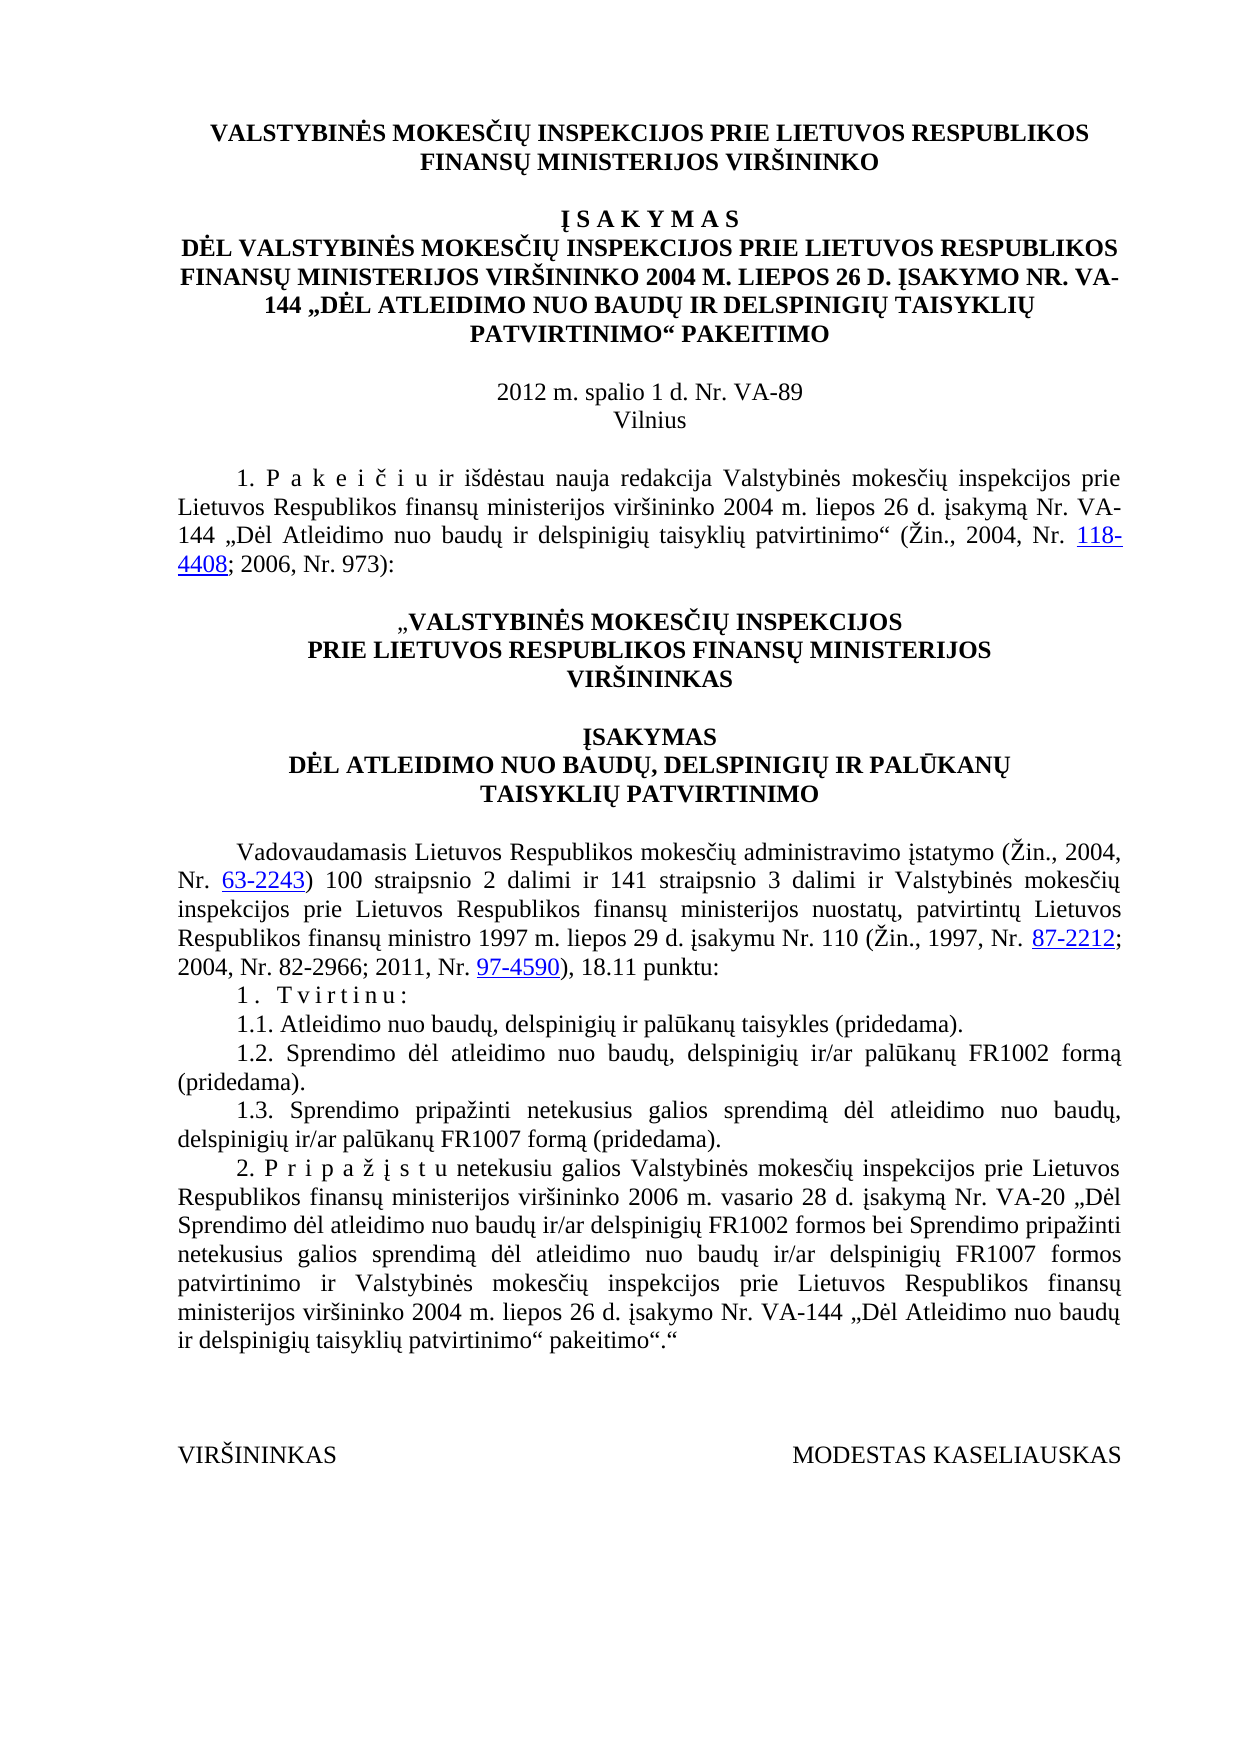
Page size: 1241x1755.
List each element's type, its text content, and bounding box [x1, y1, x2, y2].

text VIRŠININKAS [177, 664, 1122, 693]
text „VALSTYBINĖS MOKESČIŲ INSPEKCIJOS [177, 607, 1122, 636]
text 1. P a k e i č i u ir išdėstau nauja redakcija Valstybinės mokesčių inspekcijos prie Lietuvos Respublikos finansų ministerijos viršininko 2004 m. liepos 26 d. įsakymą Nr. VA-144 „Dėl Atleidimo nuo baudų ir delspinigių taisyklių patvirtinimo“ (Žin., 2004, Nr. 118-4408; 2006, Nr. 973): [177, 463, 1122, 578]
text 1.1. Atleidimo nuo baudų, delspinigių ir palūkanų taisykles (pridedama). [177, 1009, 1122, 1038]
text Į S A K Y M A S [177, 204, 1122, 233]
text 1.3. Sprendimo pripažinti netekusius galios sprendimą dėl atleidimo nuo baudų, delspinigių ir/ar palūkanų FR1007 formą (pridedama). [177, 1096, 1122, 1153]
text ĮSAKYMAS [177, 722, 1122, 751]
text TAISYKLIŲ PATVIRTINIMO [177, 779, 1122, 808]
text Vadovaudamasis Lietuvos Respublikos mokesčių administravimo įstatymo (Žin., 2004, Nr. 63-2243) 100 straipsnio 2 dalimi ir 141 straipsnio 3 dalimi ir Valstybinės mokesčių inspekcijos prie Lietuvos Respublikos finansų ministerijos nuostatų, patvirtintų Lietuvos Respublikos finansų ministro 1997 m. liepos 29 d. įsakymu Nr. 110 (Žin., 1997, Nr. 87-2212; 2004, Nr. 82-2966; 2011, Nr. 97-4590), 18.11 punktu: [177, 837, 1122, 981]
text 1.2. Sprendimo dėl atleidimo nuo baudų, delspinigių ir/ar palūkanų FR1002 formą (pridedama). [177, 1038, 1122, 1096]
text 1. Tvirtinu: [177, 981, 1122, 1009]
text VALSTYBINĖS MOKESČIŲ INSPEKCIJOS PRIE LIETUVOS RESPUBLIKOS FINANSŲ MINISTERIJOS VIRŠININKO [177, 118, 1122, 176]
text dėl VALSTYBINĖS MOKESČIŲ INSPEKCIJOS PRIE LIETUVOS RESPUBLIKOS FINANSŲ MINISTERIJOS VIRŠININKO 2004 M. LIEPOS 26 D. ĮSAKYMO Nr. VA-144 „DĖL ATLEIDIMO NUO BAUDŲ IR DELSPINIGIŲ TAISYKLIŲ PATVIRTINIMO“ PAKEITIMO [177, 233, 1122, 348]
text DĖL ATLEIDIMO NUO BAUDŲ, DELSPINIGIŲ ir palūkanų [177, 751, 1122, 779]
text 2012 m. spalio 1 d. Nr. VA-89 [177, 377, 1122, 406]
text Vilnius [177, 406, 1122, 434]
text PRIE LIETUVOS RESPUBLIKOS FINANSŲ MINISTERIJOS [177, 636, 1122, 664]
text 2. P r i p a ž į s t u netekusiu galios Valstybinės mokesčių inspekcijos prie Lietuvos Respublikos finansų ministerijos viršininko 2006 m. vasario 28 d. įsakymą Nr. VA-20 „Dėl Sprendimo dėl atleidimo nuo baudų ir/ar delspinigių FR1002 formos bei Sprendimo pripažinti netekusius galios sprendimą dėl atleidimo nuo baudų ir/ar delspinigių FR1007 formos patvirtinimo ir Valstybinės mokesčių inspekcijos prie Lietuvos Respublikos finansų ministerijos viršininko 2004 m. liepos 26 d. įsakymo Nr. VA-144 „Dėl Atleidimo nuo baudų ir delspinigių taisyklių patvirtinimo“ pakeitimo“.“ [177, 1153, 1122, 1354]
text Viršininkas Modestas Kaseliauskas [177, 1441, 1122, 1469]
